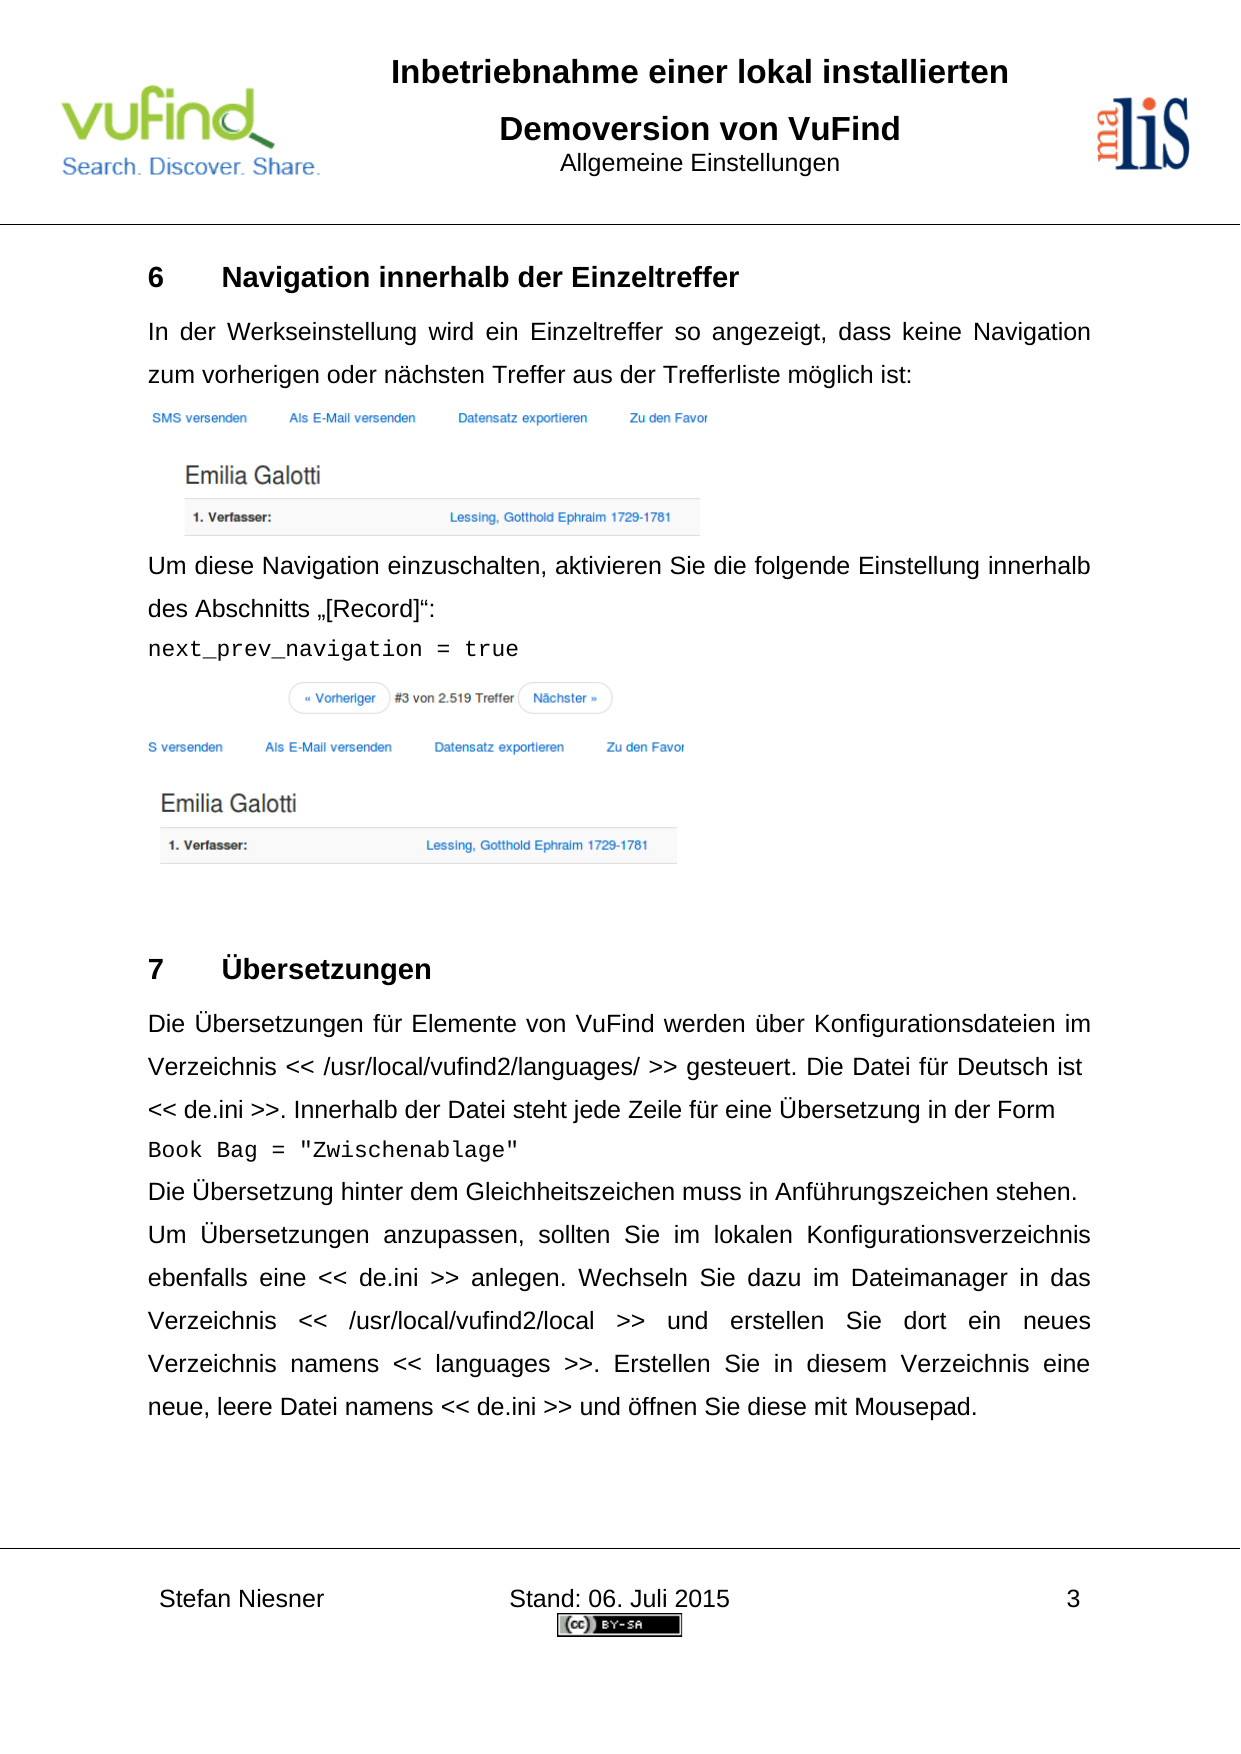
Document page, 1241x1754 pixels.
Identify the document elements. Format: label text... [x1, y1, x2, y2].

text Die Übersetzungen für Elemente von VuFind werden über Konfigurationsdateien im Verzeichnis << /usr/local/vufind2/languages/ >> gesteuert. Die Datei für Deutsch ist << de.ini >>. Innerhalb der Datei steht jede Zeile für eine Übersetzung in der Form [148, 1009, 1092, 1124]
text Um Übersetzungen anzupassen, sollten Sie im lokalen Konfigurationsverzeichnis ebenfalls eine << de.ini >> anlegen. Wechseln Sie dazu im Dateimanager in das Verzeichnis << /usr/local/vufind2/local >> und erstellen Sie dort ein neues Verzeichnis namens << languages >>. Erstellen Sie in diesem Verzeichnis eine neue, leere Datei namens << de.ini >> und öffnen Sie diese mit Mousepad. [148, 1220, 1092, 1421]
text next_prev_navigation = true [148, 637, 1092, 663]
subtitle Navigation innerhalb der Einzeltreffer [148, 261, 1092, 294]
picture [147, 675, 684, 866]
text Book Bag = "Zwischenablage" [148, 1138, 1092, 1164]
picture [59, 81, 325, 183]
picture [557, 1613, 683, 1637]
subtitle Übersetzungen [148, 952, 1092, 986]
picture [147, 403, 708, 537]
picture [1092, 81, 1193, 181]
text Die Übersetzung hinter dem Gleichheitszeichen muss in Anführungszeichen stehen. [148, 1177, 1092, 1205]
text In der Werkseinstellung wird ein Einzeltreffer so angezeigt, dass keine Navigation zum vorherigen oder nächsten Treffer aus der Trefferliste möglich ist: [148, 317, 1092, 389]
text Um diese Navigation einzuschalten, aktivieren Sie die folgende Einstellung innerhalb des Abschnitts „[Record]“: [148, 551, 1092, 622]
